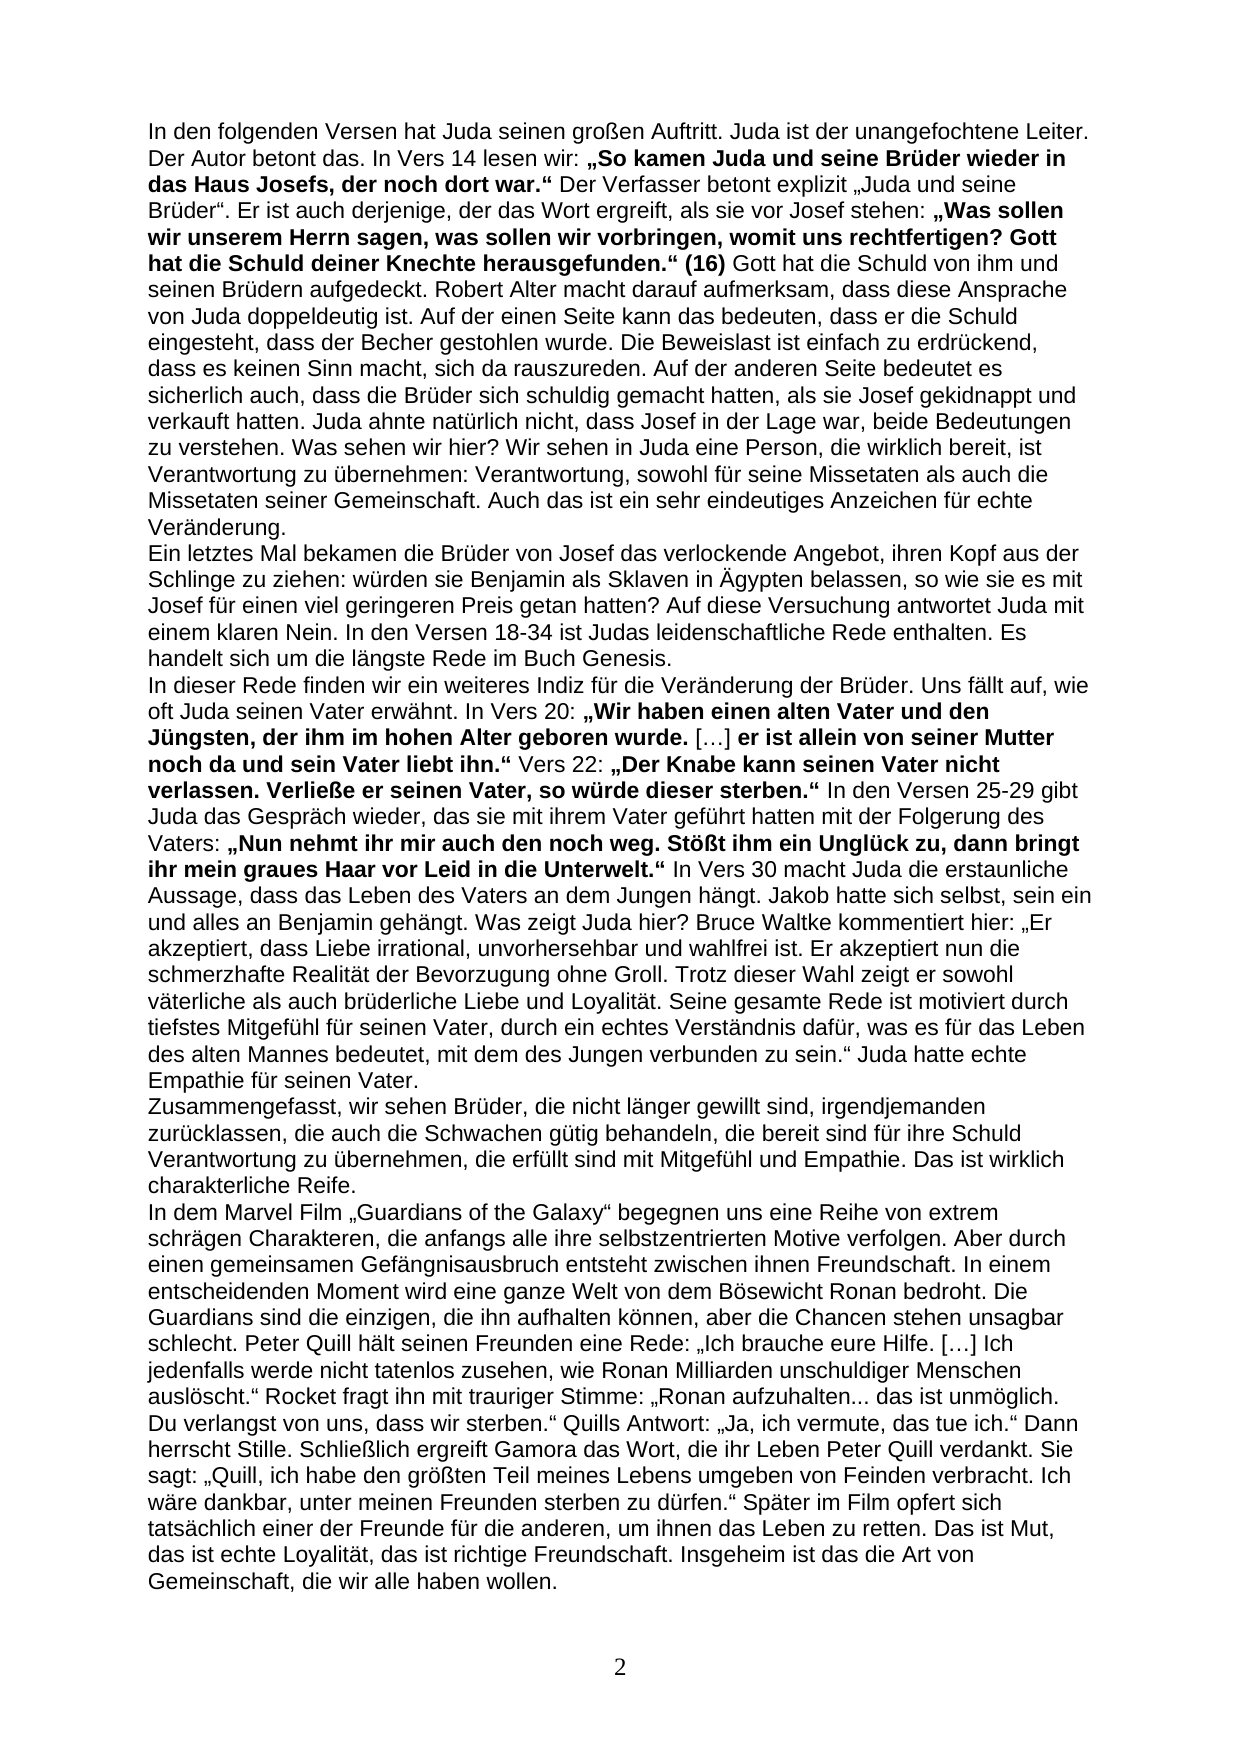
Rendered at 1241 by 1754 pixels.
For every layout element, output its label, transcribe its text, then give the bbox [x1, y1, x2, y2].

text In dieser Rede finden wir ein weiteres Indiz für die Veränderung der Brüder. Uns fällt auf, wie oft Juda seinen Vater erwähnt. In Vers 20: „Wir haben einen alten Vater und den Jüngsten, der ihm im hohen Alter geboren wurde. […] er ist allein von seiner Mutter noch da und sein Vater liebt ihn.“ Vers 22: „Der Knabe kann seinen Vater nicht verlassen. Verließe er seinen Vater, so würde dieser sterben.“ In den Versen 25-29 gibt Juda das Gespräch wieder, das sie mit ihrem Vater geführt hatten mit der Folgerung des Vaters: „Nun nehmt ihr mir auch den noch weg. Stößt ihm ein Unglück zu, dann bringt ihr mein graues Haar vor Leid in die Unterwelt.“ In Vers 30 macht Juda die erstaunliche Aussage, dass das Leben des Vaters an dem Jungen hängt. Jakob hatte sich selbst, sein ein und alles an Benjamin gehängt. Was zeigt Juda hier? Bruce Waltke kommentiert hier: „Er akzeptiert, dass Liebe irrational, unvorhersehbar und wahlfrei ist. Er akzeptiert nun die schmerzhafte Realität der Bevorzugung ohne Groll. Trotz dieser Wahl zeigt er sowohl väterliche als auch brüderliche Liebe und Loyalität. Seine gesamte Rede ist motiviert durch tiefstes Mitgefühl für seinen Vater, durch ein echtes Verständnis dafür, was es für das Leben des alten Mannes bedeutet, mit dem des Jungen verbunden zu sein.“ Juda hatte echte Empathie für seinen Vater. [148, 672, 1092, 1093]
text In den folgenden Versen hat Juda seinen großen Auftritt. Juda ist der unangefochtene Leiter. Der Autor betont das. In Vers 14 lesen wir: „So kamen Juda und seine Brüder wieder in das Haus Josefs, der noch dort war.“ Der Verfasser betont explizit „Juda und seine Brüder“. Er ist auch derjenige, der das Wort ergreift, als sie vor Josef stehen: „Was sollen wir unserem Herrn sagen, was sollen wir vorbringen, womit uns rechtfertigen? Gott hat die Schuld deiner Knechte herausgefunden.“ (16) Gott hat die Schuld von ihm und seinen Brüdern aufgedeckt. Robert Alter macht darauf aufmerksam, dass diese Ansprache von Juda doppeldeutig ist. Auf der einen Seite kann das bedeuten, dass er die Schuld eingesteht, dass der Becher gestohlen wurde. Die Beweislast ist einfach zu erdrückend, dass es keinen Sinn macht, sich da rauszureden. Auf der anderen Seite bedeutet es sicherlich auch, dass die Brüder sich schuldig gemacht hatten, als sie Josef gekidnappt und verkauft hatten. Juda ahnte natürlich nicht, dass Josef in der Lage war, beide Bedeutungen zu verstehen. Was sehen wir hier? Wir sehen in Juda eine Person, die wirklich bereit, ist Verantwortung zu übernehmen: Verantwortung, sowohl für seine Missetaten als auch die Missetaten seiner Gemeinschaft. Auch das ist ein sehr eindeutiges Anzeichen für echte Veränderung. [148, 118, 1092, 540]
text In dem Marvel Film „Guardians of the Galaxy“ begegnen uns eine Reihe von extrem schrägen Charakteren, die anfangs alle ihre selbstzentrierten Motive verfolgen. Aber durch einen gemeinsamen Gefängnisausbruch entsteht zwischen ihnen Freundschaft. In einem entscheidenden Moment wird eine ganze Welt von dem Bösewicht Ronan bedroht. Die Guardians sind die einzigen, die ihn aufhalten können, aber die Chancen stehen unsagbar schlecht. Peter Quill hält seinen Freunden eine Rede: „Ich brauche eure Hilfe. […] Ich jedenfalls werde nicht tatenlos zusehen, wie Ronan Milliarden unschuldiger Menschen auslöscht.“ Rocket fragt ihn mit trauriger Stimme: „Ronan aufzuhalten... das ist unmöglich. Du verlangst von uns, dass wir sterben.“ Quills Antwort: „Ja, ich vermute, das tue ich.“ Dann herrscht Stille. Schließlich ergreift Gamora das Wort, die ihr Leben Peter Quill verdankt. Sie sagt: „Quill, ich habe den größten Teil meines Lebens umgeben von Feinden verbracht. Ich wäre dankbar, unter meinen Freunden sterben zu dürfen.“ Später im Film opfert sich tatsächlich einer der Freunde für die anderen, um ihnen das Leben zu retten. Das ist Mut, das ist echte Loyalität, das ist richtige Freundschaft. Insgeheim ist das die Art von Gemeinschaft, die wir alle haben wollen. [148, 1199, 1092, 1594]
text Ein letztes Mal bekamen die Brüder von Josef das verlockende Angebot, ihren Kopf aus der Schlinge zu ziehen: würden sie Benjamin als Sklaven in Ägypten belassen, so wie sie es mit Josef für einen viel geringeren Preis getan hatten? Auf diese Versuchung antwortet Juda mit einem klaren Nein. In den Versen 18-34 ist Judas leidenschaftliche Rede enthalten. Es handelt sich um die längste Rede im Buch Genesis. [148, 540, 1092, 672]
text Zusammengefasst, wir sehen Brüder, die nicht länger gewillt sind, irgendjemanden zurücklassen, die auch die Schwachen gütig behandeln, die bereit sind für ihre Schuld Verantwortung zu übernehmen, die erfüllt sind mit Mitgefühl und Empathie. Das ist wirklich charakterliche Reife. [148, 1093, 1092, 1199]
